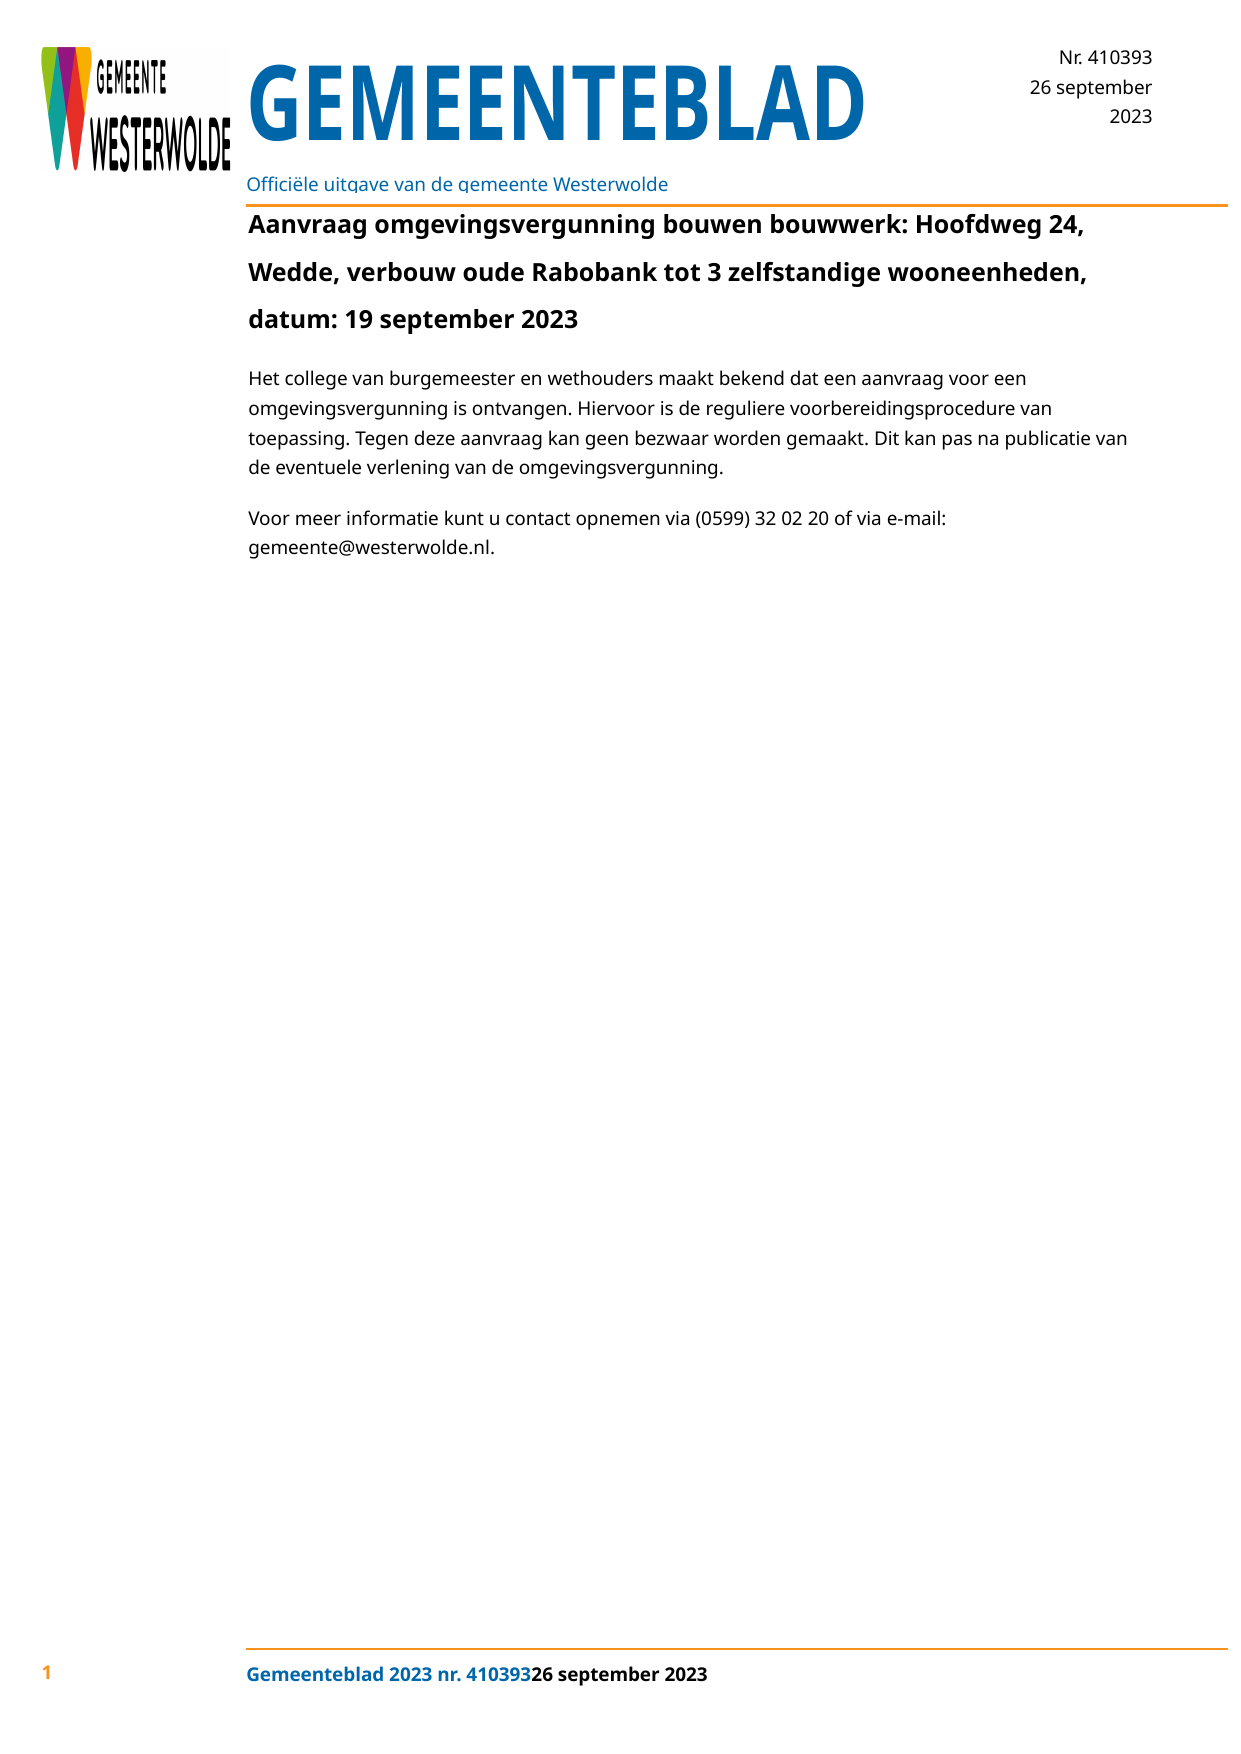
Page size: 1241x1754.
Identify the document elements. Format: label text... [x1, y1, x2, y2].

picture [41, 47, 231, 172]
text Voor meer informatie kunt u contact opnemen via (0599) 32 02 20 of via e-mail: gemeente@westerwolde.nl. [248, 505, 1152, 560]
text Het college van burgemeester en wethouders maakt bekend dat een aanvraag voor een omgevingsvergunning is ontvangen. Hiervoor is de reguliere voorbereidingsprocedure van toepassing. Tegen deze aanvraag kan geen bezwaar worden gemaakt. Dit kan pas na publicatie van de eventuele verlening van de omgevingsvergunning. [248, 366, 1152, 480]
text Aanvraag omgevingsvergunning bouwen bouwwerk: Hoofdweg 24, Wedde, verbouw oude Rabobank tot 3 zelfstandige wooneenheden, datum: 19 september 2023 [248, 207, 1152, 336]
